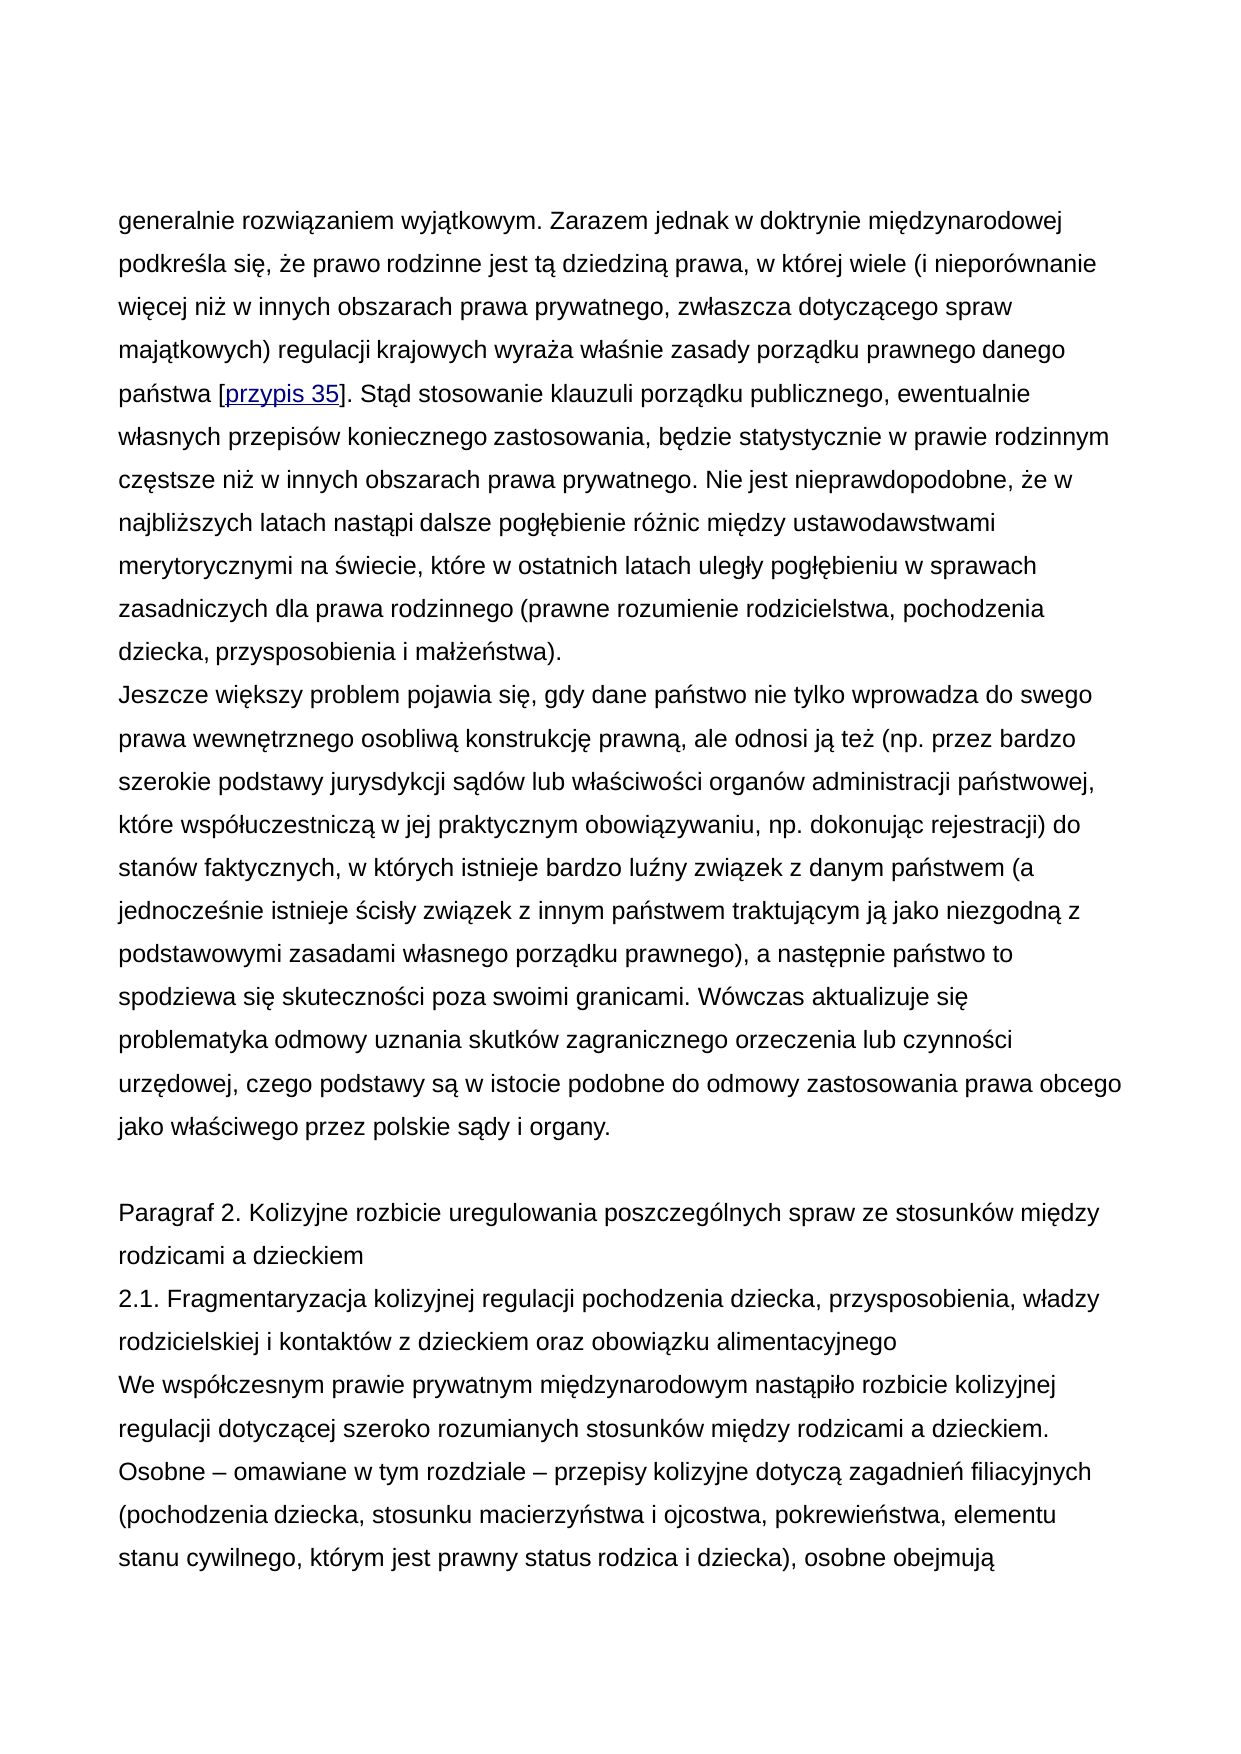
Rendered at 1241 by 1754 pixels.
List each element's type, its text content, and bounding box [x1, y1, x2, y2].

subtitle Paragraf 2. Kolizyjne rozbicie uregulowania poszczególnych spraw ze stosunków między rodzicami a dzieckiem [118, 1198, 1122, 1270]
text generalnie rozwiązaniem wyjątkowym. Zarazem jednak w doktrynie międzynarodowej podkreśla się, że prawo rodzinne jest tą dziedziną prawa, w której wiele (i nieporównanie więcej niż w innych obszarach prawa prywatnego, zwłaszcza dotyczącego spraw majątkowych) regulacji krajowych wyraża właśnie zasady porządku prawnego danego państwa [przypis 35]. Stąd stosowanie klauzuli porządku publicznego, ewentualnie własnych przepisów koniecznego zastosowania, będzie statystycznie w prawie rodzinnym częstsze niż w innych obszarach prawa prywatnego. Nie jest nieprawdopodobne, że w najbliższych latach nastąpi dalsze pogłębienie różnic między ustawodawstwami merytorycznymi na świecie, które w ostatnich latach uległy pogłębieniu w sprawach zasadniczych dla prawa rodzinnego (prawne rozumienie rodzicielstwa, pochodzenia dziecka, przysposobienia i małżeństwa). [118, 206, 1122, 666]
subtitle 2.1. Fragmentaryzacja kolizyjnej regulacji pochodzenia dziecka, przysposobienia, władzy rodzicielskiej i kontaktów z dzieckiem oraz obowiązku alimentacyjnego [118, 1284, 1122, 1356]
text We współczesnym prawie prywatnym międzynarodowym nastąpiło rozbicie kolizyjnej regulacji dotyczącej szeroko rozumianych stosunków między rodzicami a dzieckiem. Osobne – omawiane w tym rozdziale – przepisy kolizyjne dotyczą zagadnień filiacyjnych (pochodzenia dziecka, stosunku macierzyństwa i ojcostwa, pokrewieństwa, elementu stanu cywilnego, którym jest prawny status rodzica i dziecka), osobne obejmują [118, 1371, 1122, 1572]
text Jeszcze większy problem pojawia się, gdy dane państwo nie tylko wprowadza do swego prawa wewnętrznego osobliwą konstrukcję prawną, ale odnosi ją też (np. przez bardzo szerokie podstawy jurysdykcji sądów lub właściwości organów administracji państwowej, które współuczestniczą w jej praktycznym obowiązywaniu, np. dokonując rejestracji) do stanów faktycznych, w których istnieje bardzo luźny związek z danym państwem (a jednocześnie istnieje ścisły związek z innym państwem traktującym ją jako niezgodną z podstawowymi zasadami własnego porządku prawnego), a następnie państwo to spodziewa się skuteczności poza swoimi granicami. Wówczas aktualizuje się problematyka odmowy uznania skutków zagranicznego orzeczenia lub czynności urzędowej, czego podstawy są w istocie podobne do odmowy zastosowania prawa obcego jako właściwego przez polskie sądy i organy. [118, 681, 1122, 1141]
